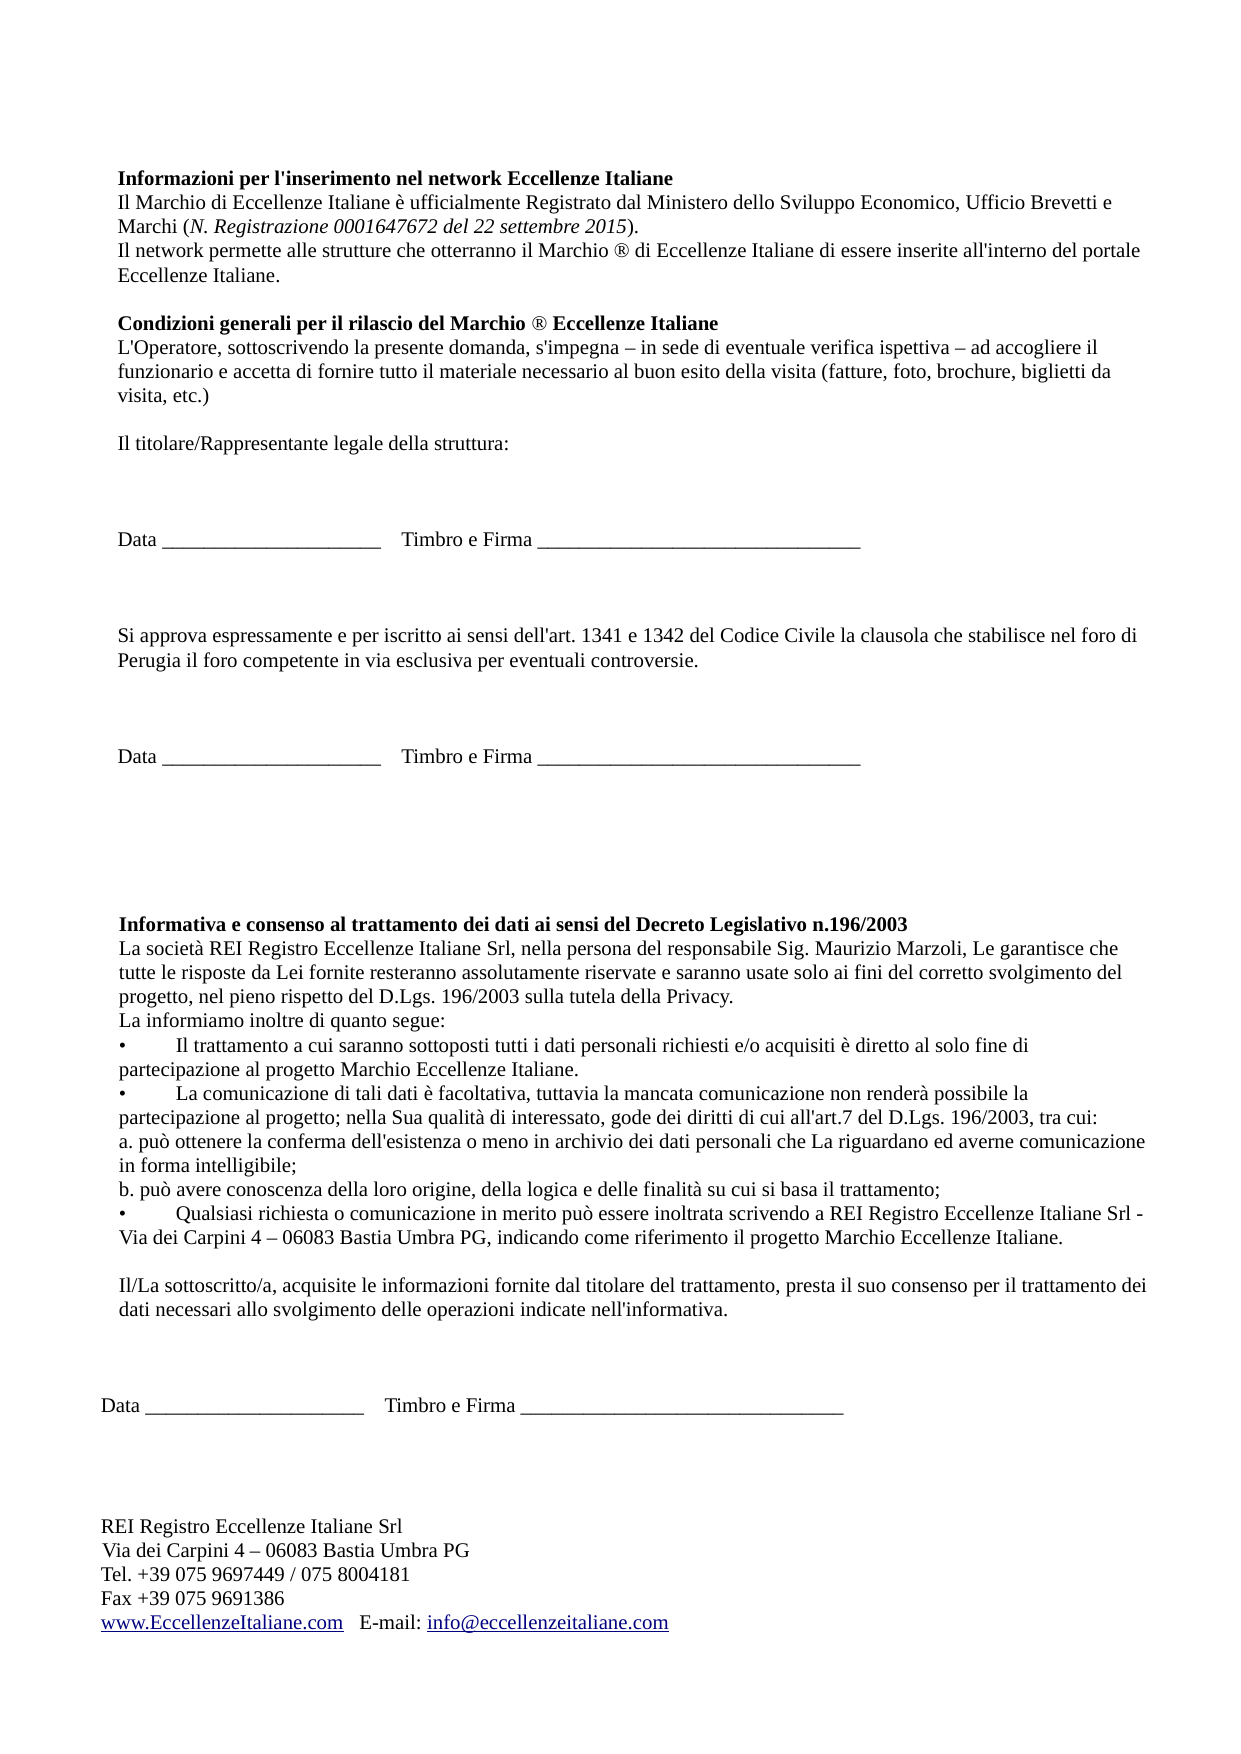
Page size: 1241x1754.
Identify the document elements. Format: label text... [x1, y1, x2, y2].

text Informativa e consenso al trattamento dei dati ai sensi del Decreto Legislativo n.196/2003 [119, 912, 1151, 936]
text Informazioni per l'inserimento nel network Eccellenze Italiane Il Marchio di Eccellenze Italiane è ufficialmente Registrato dal Ministero dello Sviluppo Economico, Ufficio Brevetti e Marchi (N. Registrazione 0001647672 del 22 settembre 2015). Il network permette alle strutture che otterranno il Marchio ® di Eccellenze Italiane di essere inserite all'interno del portale Eccellenze Italiane. [117, 166, 1151, 287]
text REI Registro Eccellenze Italiane Srl [101, 1466, 1151, 1538]
list La comunicazione di tali dati è facoltativa, tuttavia la mancata comunicazione non renderà possibile la partecipazione al progetto; nella Sua qualità di interessato, gode dei diritti di cui all'art.7 del D.Lgs. 196/2003, tra cui: [119, 1081, 1151, 1129]
text Data _____________________ Timbro e Firma _______________________________ [117, 744, 1151, 768]
text Tel. +39 075 9697449 / 075 8004181 [101, 1562, 1151, 1586]
text Si approva espressamente e per iscritto ai sensi dell'art. 1341 e 1342 del Codice Civile la clausola che stabilisce nel foro di Perugia il foro competente in via esclusiva per eventuali controversie. [117, 623, 1151, 672]
list b. può avere conoscenza della loro origine, della logica e delle finalità su cui si basa il trattamento; [119, 1177, 1151, 1201]
text Condizioni generali per il rilascio del Marchio ® Eccellenze Italiane [117, 311, 1151, 335]
text Via dei Carpini 4 – 06083 Bastia Umbra PG [101, 1538, 1151, 1562]
list Il trattamento a cui saranno sottoposti tutti i dati personali richiesti e/o acquisiti è diretto al solo fine di partecipazione al progetto Marchio Eccellenze Italiane. [119, 1032, 1151, 1081]
text Fax +39 075 9691386 www.EccellenzeItaliane.com E-mail: info@eccellenzeitaliane.com [101, 1586, 1151, 1634]
text L'Operatore, sottoscrivendo la presente domanda, s'impegna – in sede di eventuale verifica ispettiva – ad accogliere il funzionario e accetta di fornire tutto il materiale necessario al buon esito della visita (fatture, foto, brochure, biglietti da visita, etc.) [117, 335, 1151, 407]
text Il/La sottoscritto/a, acquisite le informazioni fornite dal titolare del trattamento, presta il suo consenso per il trattamento dei dati necessari allo svolgimento delle operazioni indicate nell'informativa. [119, 1273, 1151, 1321]
list Qualsiasi richiesta o comunicazione in merito può essere inoltrata scrivendo a REI Registro Eccellenze Italiane Srl - Via dei Carpini 4 – 06083 Bastia Umbra PG, indicando come riferimento il progetto Marchio Eccellenze Italiane. [119, 1201, 1151, 1249]
text Data _____________________ Timbro e Firma _______________________________ [101, 1393, 1151, 1466]
text Data _____________________ Timbro e Firma _______________________________ [117, 527, 1151, 551]
text Il titolare/Rappresentante legale della struttura: [117, 431, 1151, 455]
text a. può ottenere la conferma dell'esistenza o meno in archivio dei dati personali che La riguardano ed averne comunicazione in forma intelligibile; [119, 1129, 1151, 1177]
text La società REI Registro Eccellenze Italiane Srl, nella persona del responsabile Sig. Maurizio Marzoli, Le garantisce che tutte le risposte da Lei fornite resteranno assolutamente riservate e saranno usate solo ai fini del corretto svolgimento del progetto, nel pieno rispetto del D.Lgs. 196/2003 sulla tutela della Privacy. La informiamo inoltre di quanto segue: [119, 936, 1151, 1032]
